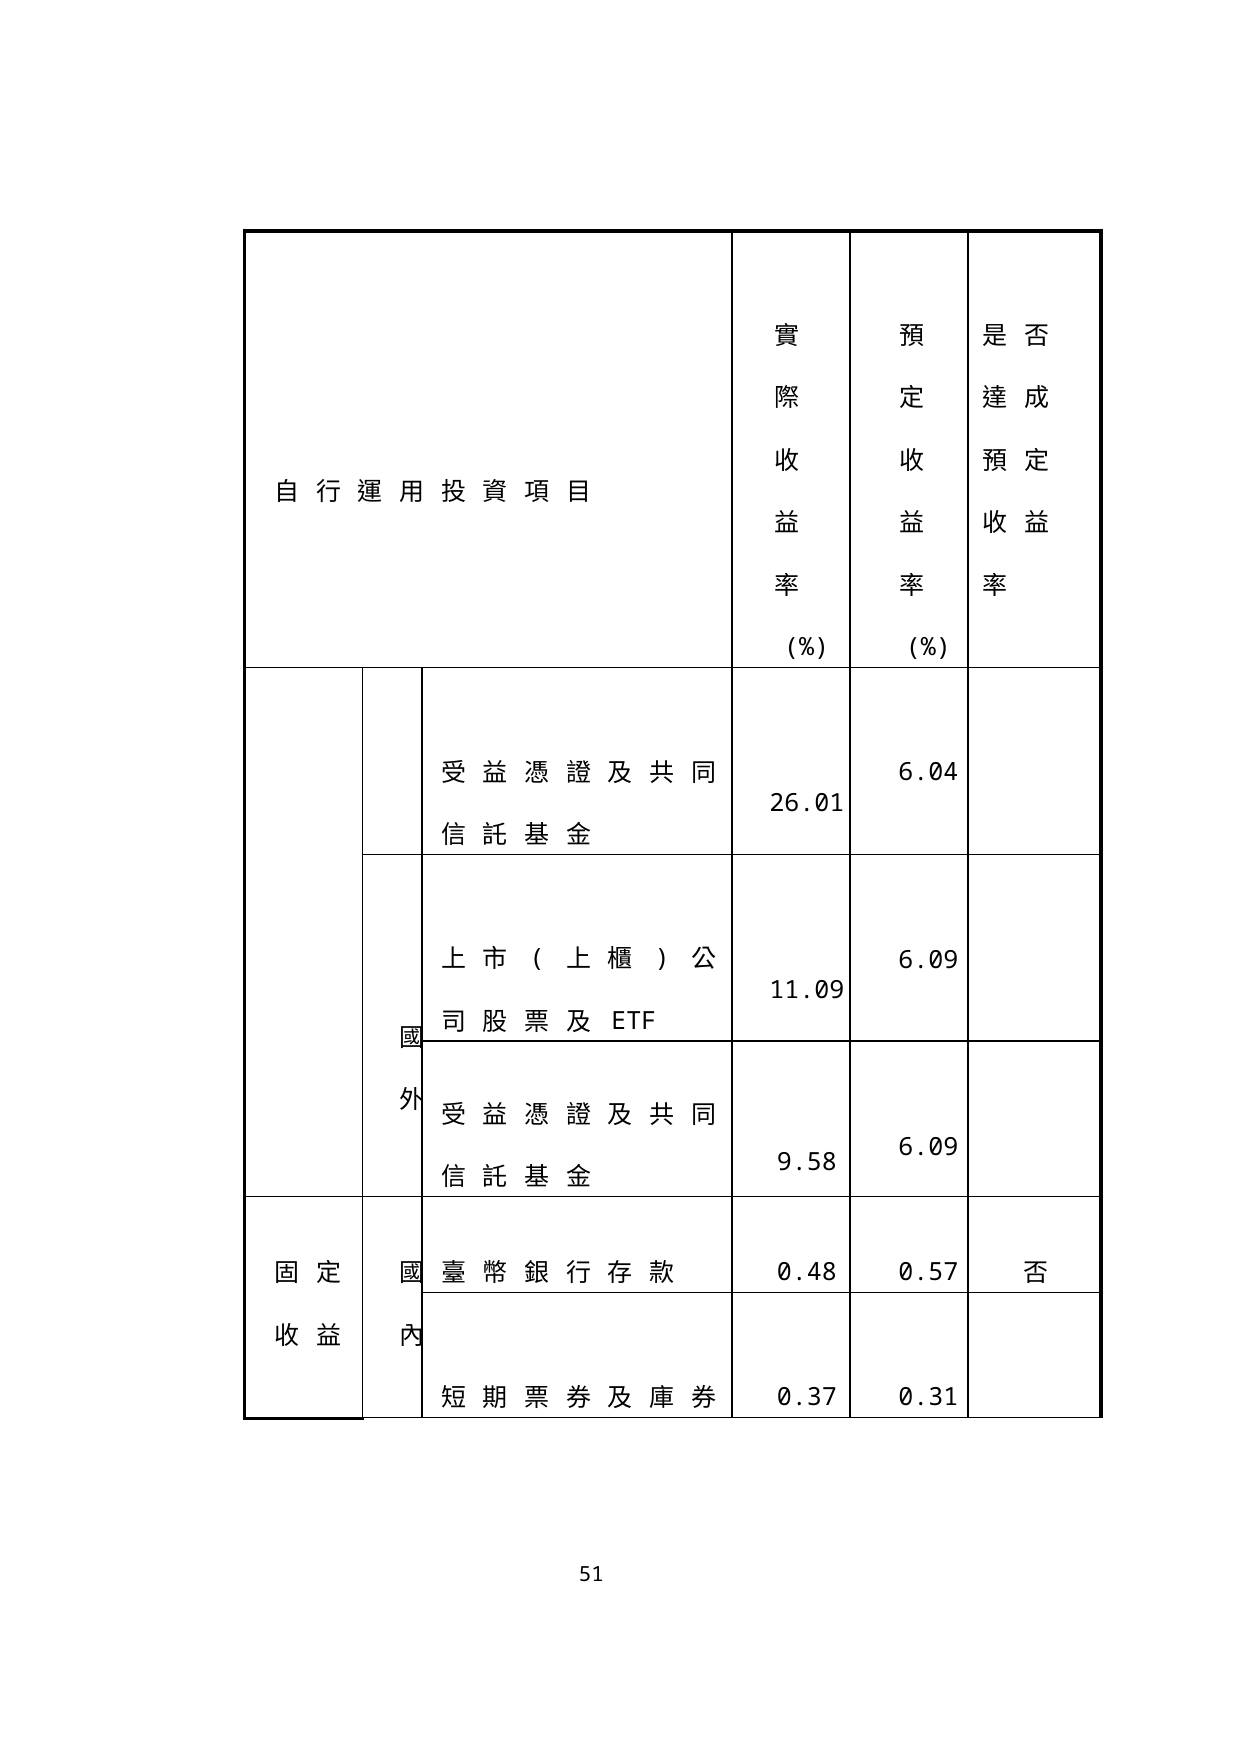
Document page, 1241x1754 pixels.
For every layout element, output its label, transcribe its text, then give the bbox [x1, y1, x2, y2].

table_cell 26.01 [733, 668, 849, 853]
table_header 實際收益率(%) [733, 233, 849, 667]
table_cell [246, 668, 362, 1196]
table_cell 6.09 [851, 1042, 967, 1196]
table_cell 固定收益 [246, 1197, 362, 1417]
table_cell 6.09 [851, 855, 967, 1040]
table_cell 0.48 [733, 1197, 849, 1292]
table_header 預定收益率(%) [851, 233, 967, 667]
table_cell 國外 [363, 855, 421, 1196]
table_cell 0.31 [851, 1293, 967, 1417]
table_cell 國內 [363, 1197, 421, 1417]
table_cell 臺幣銀行存款 [423, 1197, 731, 1292]
table_cell 國內 [363, 668, 421, 853]
table_cell 國內 [404, 1330, 410, 1338]
table_header 自行運用投資項目 [246, 233, 731, 667]
table_header 是否達成預定收益率 [969, 233, 1099, 667]
table_cell [969, 855, 1099, 1040]
table_cell 6.04 [851, 668, 967, 853]
table_cell 9.58 [733, 1042, 849, 1196]
table_cell 受益憑證及共同信託基金 [423, 668, 731, 853]
table_cell 受益憑證及共同信託基金 [423, 1042, 731, 1196]
table_cell 11.09 [733, 855, 849, 1040]
table_cell 國內 [403, 1263, 420, 1280]
table_cell 短期票券及庫券 [423, 1293, 731, 1417]
table_cell 否 [969, 1197, 1099, 1292]
table_cell [969, 1042, 1099, 1196]
table_cell [969, 1293, 1099, 1417]
table_cell 0.57 [851, 1197, 967, 1292]
table_cell 上市(上櫃)公司股票及ETF [423, 855, 731, 1040]
table_cell [969, 668, 1099, 853]
table_cell 0.37 [733, 1293, 849, 1417]
